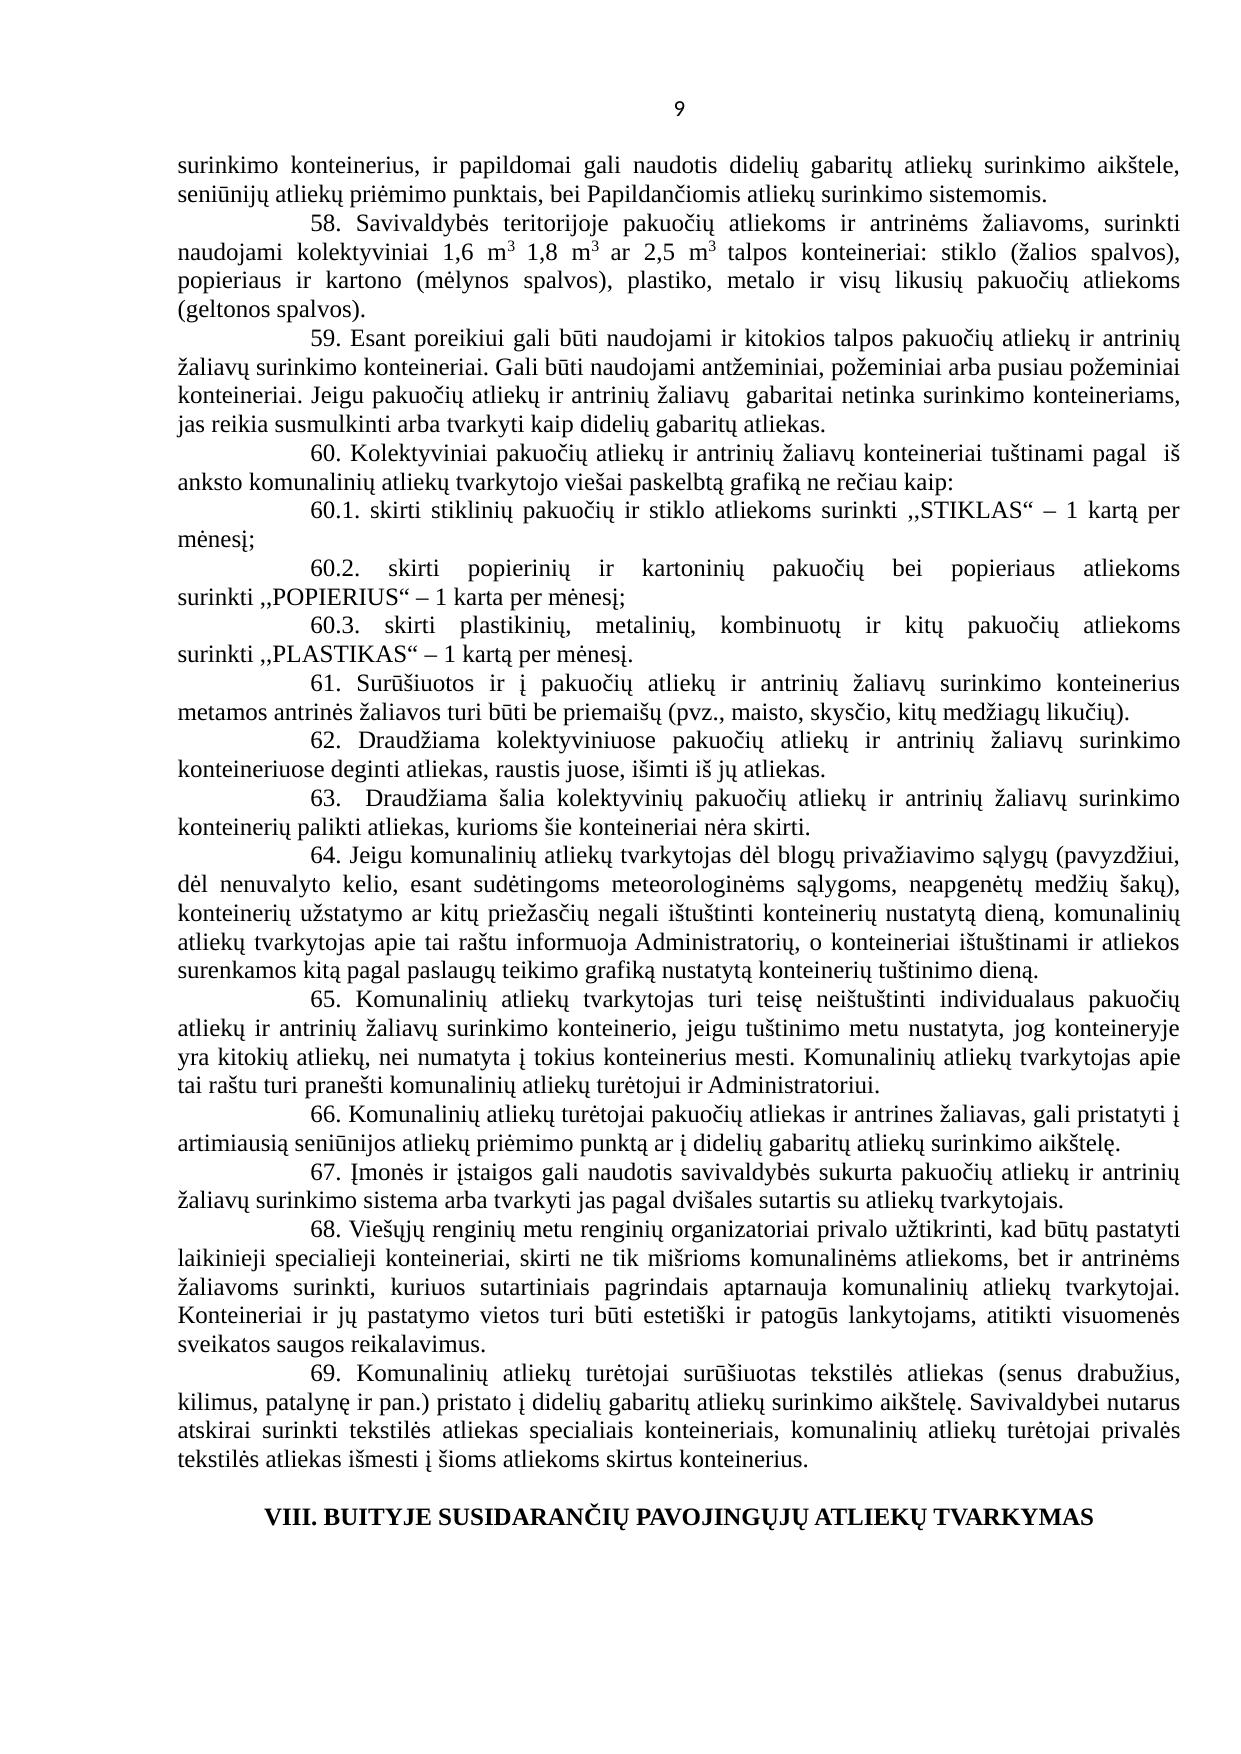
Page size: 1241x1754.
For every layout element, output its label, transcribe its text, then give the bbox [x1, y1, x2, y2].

text 66. Komunalinių atliekų turėtojai pakuočių atliekas ir antrines žaliavas, gali pristatyti į artimiausią seniūnijos atliekų priėmimo punktą ar į didelių gabaritų atliekų surinkimo aikštelę. [177, 1099, 1181, 1157]
text 59. Esant poreikiui gali būti naudojami ir kitokios talpos pakuočių atliekų ir antrinių žaliavų surinkimo konteineriai. Gali būti naudojami antžeminiai, požeminiai arba pusiau požeminiai konteineriai. Jeigu pakuočių atliekų ir antrinių žaliavų gabaritai netinka surinkimo konteineriams, jas reikia susmulkinti arba tvarkyti kaip didelių gabaritų atliekas. [177, 323, 1181, 438]
text 68. Viešųjų renginių metu renginių organizatoriai privalo užtikrinti, kad būtų pastatyti laikinieji specialieji konteineriai, skirti ne tik mišrioms komunalinėms atliekoms, bet ir antrinėms žaliavoms surinkti, kuriuos sutartiniais pagrindais aptarnauja komunalinių atliekų tvarkytojai. Konteineriai ir jų pastatymo vietos turi būti estetiški ir patogūs lankytojams, atitikti visuomenės sveikatos saugos reikalavimus. [177, 1214, 1181, 1358]
text 60. Kolektyviniai pakuočių atliekų ir antrinių žaliavų konteineriai tuštinami pagal iš anksto komunalinių atliekų tvarkytojo viešai paskelbtą grafiką ne rečiau kaip: [177, 438, 1181, 495]
text surinkimo konteinerius, ir papildomai gali naudotis didelių gabaritų atliekų surinkimo aikštele, seniūnijų atliekų priėmimo punktais, bei Papildančiomis atliekų surinkimo sistemomis. [177, 150, 1181, 208]
text 60.1. skirti stiklinių pakuočių ir stiklo atliekoms surinkti ,,STIKLAS“ – 1 kartą per mėnesį; [177, 495, 1181, 553]
text 64. Jeigu komunalinių atliekų tvarkytojas dėl blogų privažiavimo sąlygų (pavyzdžiui, dėl nenuvalyto kelio, esant sudėtingoms meteorologinėms sąlygoms, neapgenėtų medžių šakų), konteinerių užstatymo ar kitų priežasčių negali ištuštinti konteinerių nustatytą dieną, komunalinių atliekų tvarkytojas apie tai raštu informuoja Administratorių, o konteineriai ištuštinami ir atliekos surenkamos kitą pagal paslaugų teikimo grafiką nustatytą konteinerių tuštinimo dieną. [177, 840, 1181, 984]
text 67. Įmonės ir įstaigos gali naudotis savivaldybės sukurta pakuočių atliekų ir antrinių žaliavų surinkimo sistema arba tvarkyti jas pagal dvišales sutartis su atliekų tvarkytojais. [177, 1157, 1181, 1214]
text VIII. BUITYJE SUSIDARANČIŲ PAVOJINGŲJŲ ATLIEKŲ TVARKYMAS [177, 1502, 1181, 1530]
text 61. Surūšiuotos ir į pakuočių atliekų ir antrinių žaliavų surinkimo konteinerius metamos antrinės žaliavos turi būti be priemaišų (pvz., maisto, skysčio, kitų medžiagų likučių). [177, 668, 1181, 725]
text 69. Komunalinių atliekų turėtojai surūšiuotas tekstilės atliekas (senus drabužius, kilimus, patalynę ir pan.) pristato į didelių gabaritų atliekų surinkimo aikštelę. Savivaldybei nutarus atskirai surinkti tekstilės atliekas specialiais konteineriais, komunalinių atliekų turėtojai privalės tekstilės atliekas išmesti į šioms atliekoms skirtus konteinerius. [177, 1358, 1181, 1473]
text 58. Savivaldybės teritorijoje pakuočių atliekoms ir antrinėms žaliavoms, surinkti naudojami kolektyviniai 1,6 m3 1,8 m3 ar 2,5 m3 talpos konteineriai: stiklo (žalios spalvos), popieriaus ir kartono (mėlynos spalvos), plastiko, metalo ir visų likusių pakuočių atliekoms (geltonos spalvos). [177, 208, 1181, 323]
text 65. Komunalinių atliekų tvarkytojas turi teisę neištuštinti individualaus pakuočių atliekų ir antrinių žaliavų surinkimo konteinerio, jeigu tuštinimo metu nustatyta, jog konteineryje yra kitokių atliekų, nei numatyta į tokius konteinerius mesti. Komunalinių atliekų tvarkytojas apie tai raštu turi pranešti komunalinių atliekų turėtojui ir Administratoriui. [177, 984, 1181, 1099]
text 63. Draudžiama šalia kolektyvinių pakuočių atliekų ir antrinių žaliavų surinkimo konteinerių palikti atliekas, kurioms šie konteineriai nėra skirti. [177, 783, 1181, 840]
text 60.2. skirti popierinių ir kartoninių pakuočių bei popieriaus atliekoms surinkti ,,POPIERIUS“ – 1 karta per mėnesį; [177, 553, 1181, 610]
text 62. Draudžiama kolektyviniuose pakuočių atliekų ir antrinių žaliavų surinkimo konteineriuose deginti atliekas, raustis juose, išimti iš jų atliekas. [177, 725, 1181, 783]
text 60.3. skirti plastikinių, metalinių, kombinuotų ir kitų pakuočių atliekoms surinkti ,,PLASTIKAS“ – 1 kartą per mėnesį. [177, 610, 1181, 668]
